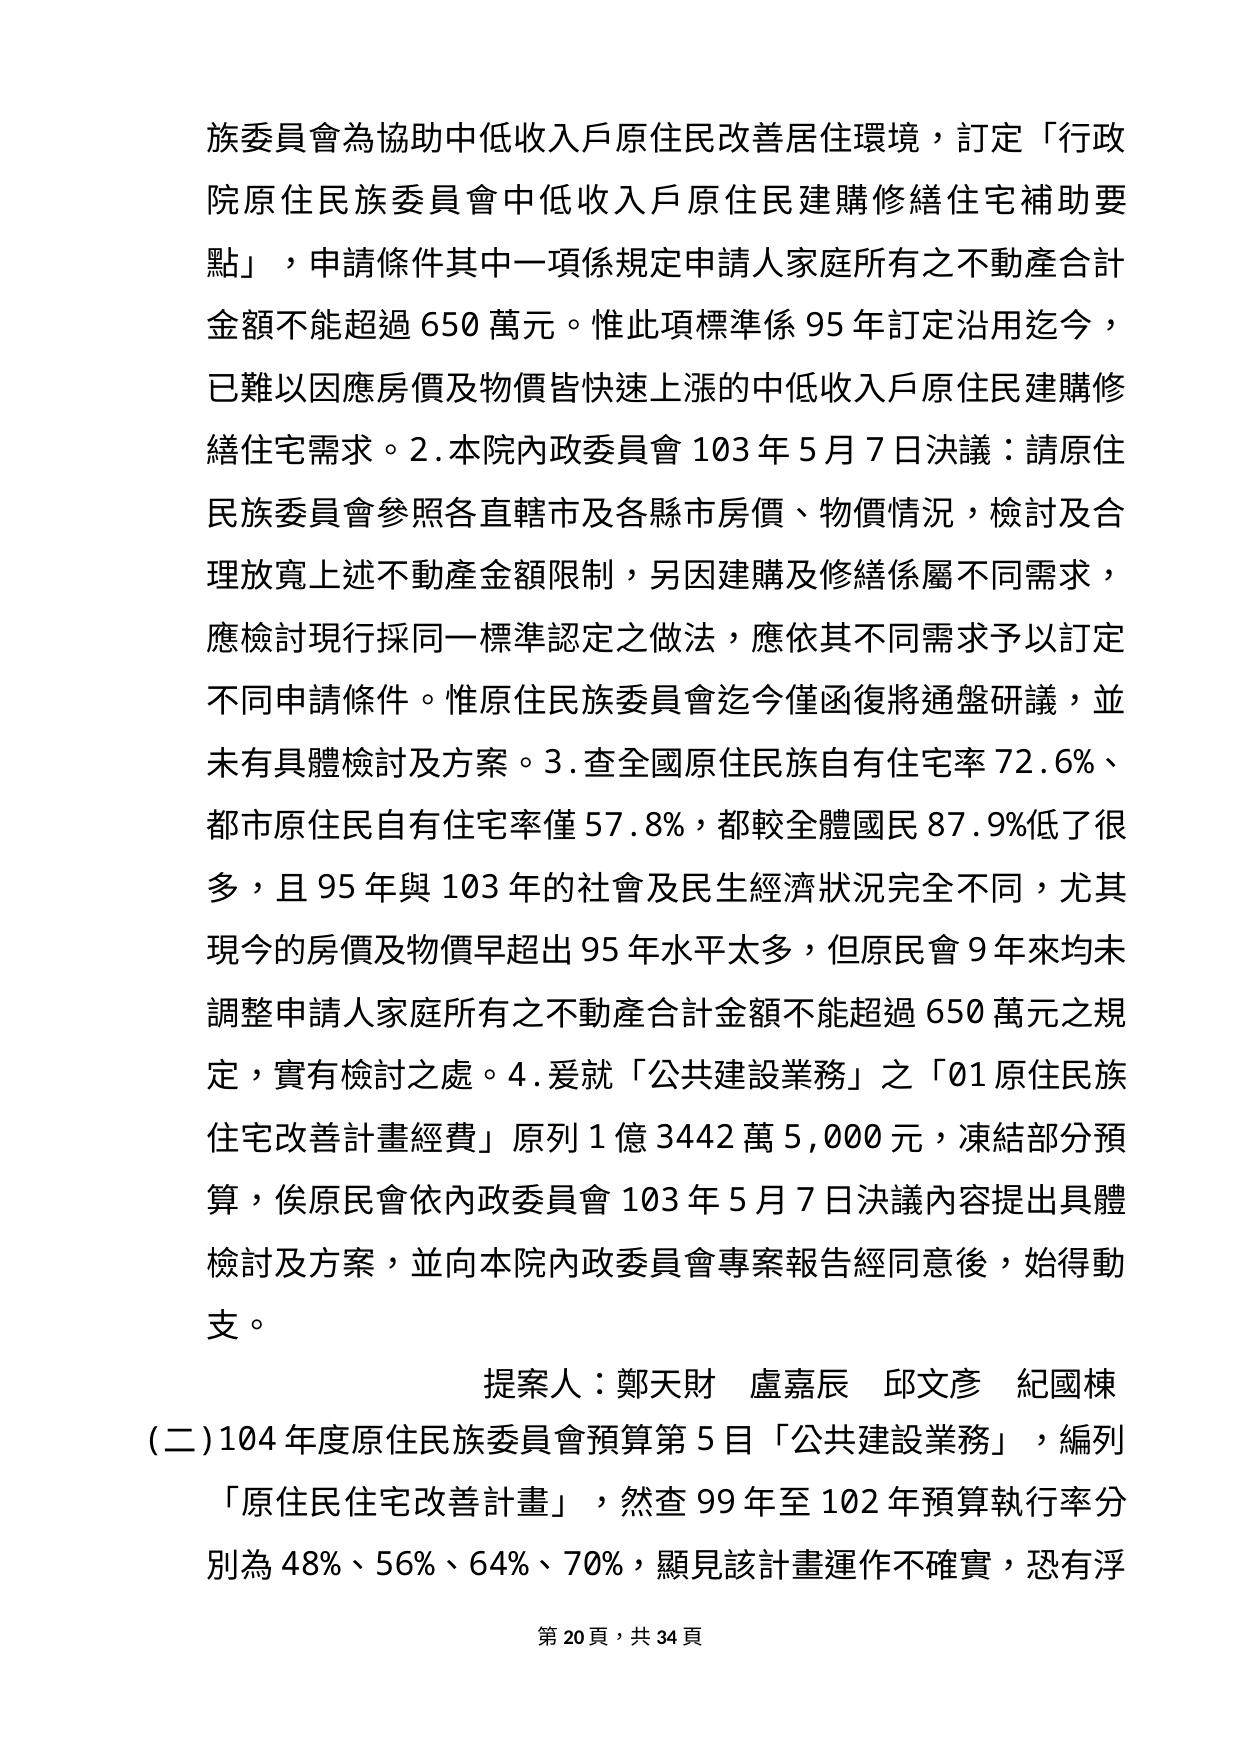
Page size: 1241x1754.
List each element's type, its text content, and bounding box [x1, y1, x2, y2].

text (二)104年度原住民族委員會預算第5目「公共建設業務」，編列「原住民住宅改善計畫」，然查99年至102年預算執行率分別為48%、56%、64%、70%，顯見該計畫運作不確實，恐有浮 [143, 1407, 1127, 1594]
text 提案人：鄭天財 盧嘉辰 邱文彥 紀國棟 [133, 1354, 1122, 1407]
text 族委員會為協助中低收入戶原住民改善居住環境，訂定「行政院原住民族委員會中低收入戶原住民建購修繕住宅補助要點」，申請條件其中一項係規定申請人家庭所有之不動產合計金額不能超過650萬元。惟此項標準係95年訂定沿用迄今，已難以因應房價及物價皆快速上漲的中低收入戶原住民建購修繕住宅需求。2.本院內政委員會103年5月7日決議：請原住民族委員會參照各直轄市及各縣市房價、物價情況，檢討及合理放寬上述不動產金額限制，另因建購及修繕係屬不同需求，應檢討現行採同一標準認定之做法，應依其不同需求予以訂定不同申請條件。惟原住民族委員會迄今僅函復將通盤研議，並未有具體檢討及方案。3.查全國原住民族自有住宅率72.6%、都市原住民自有住宅率僅57.8%，都較全體國民87.9%低了很多，且95年與103年的社會及民生經濟狀況完全不同，尤其現今的房價及物價早超出95年水平太多，但原民會9年來均未調整申請人家庭所有之不動產合計金額不能超過650萬元之規定，實有檢討之處。4.爰就「公共建設業務」之「01原住民族住宅改善計畫經費」原列1億3442萬5,000元，凍結部分預算，俟原民會依內政委員會103年5月7日決議內容提出具體檢討及方案，並向本院內政委員會專案報告經同意後，始得動支。 [143, 104, 1127, 1354]
